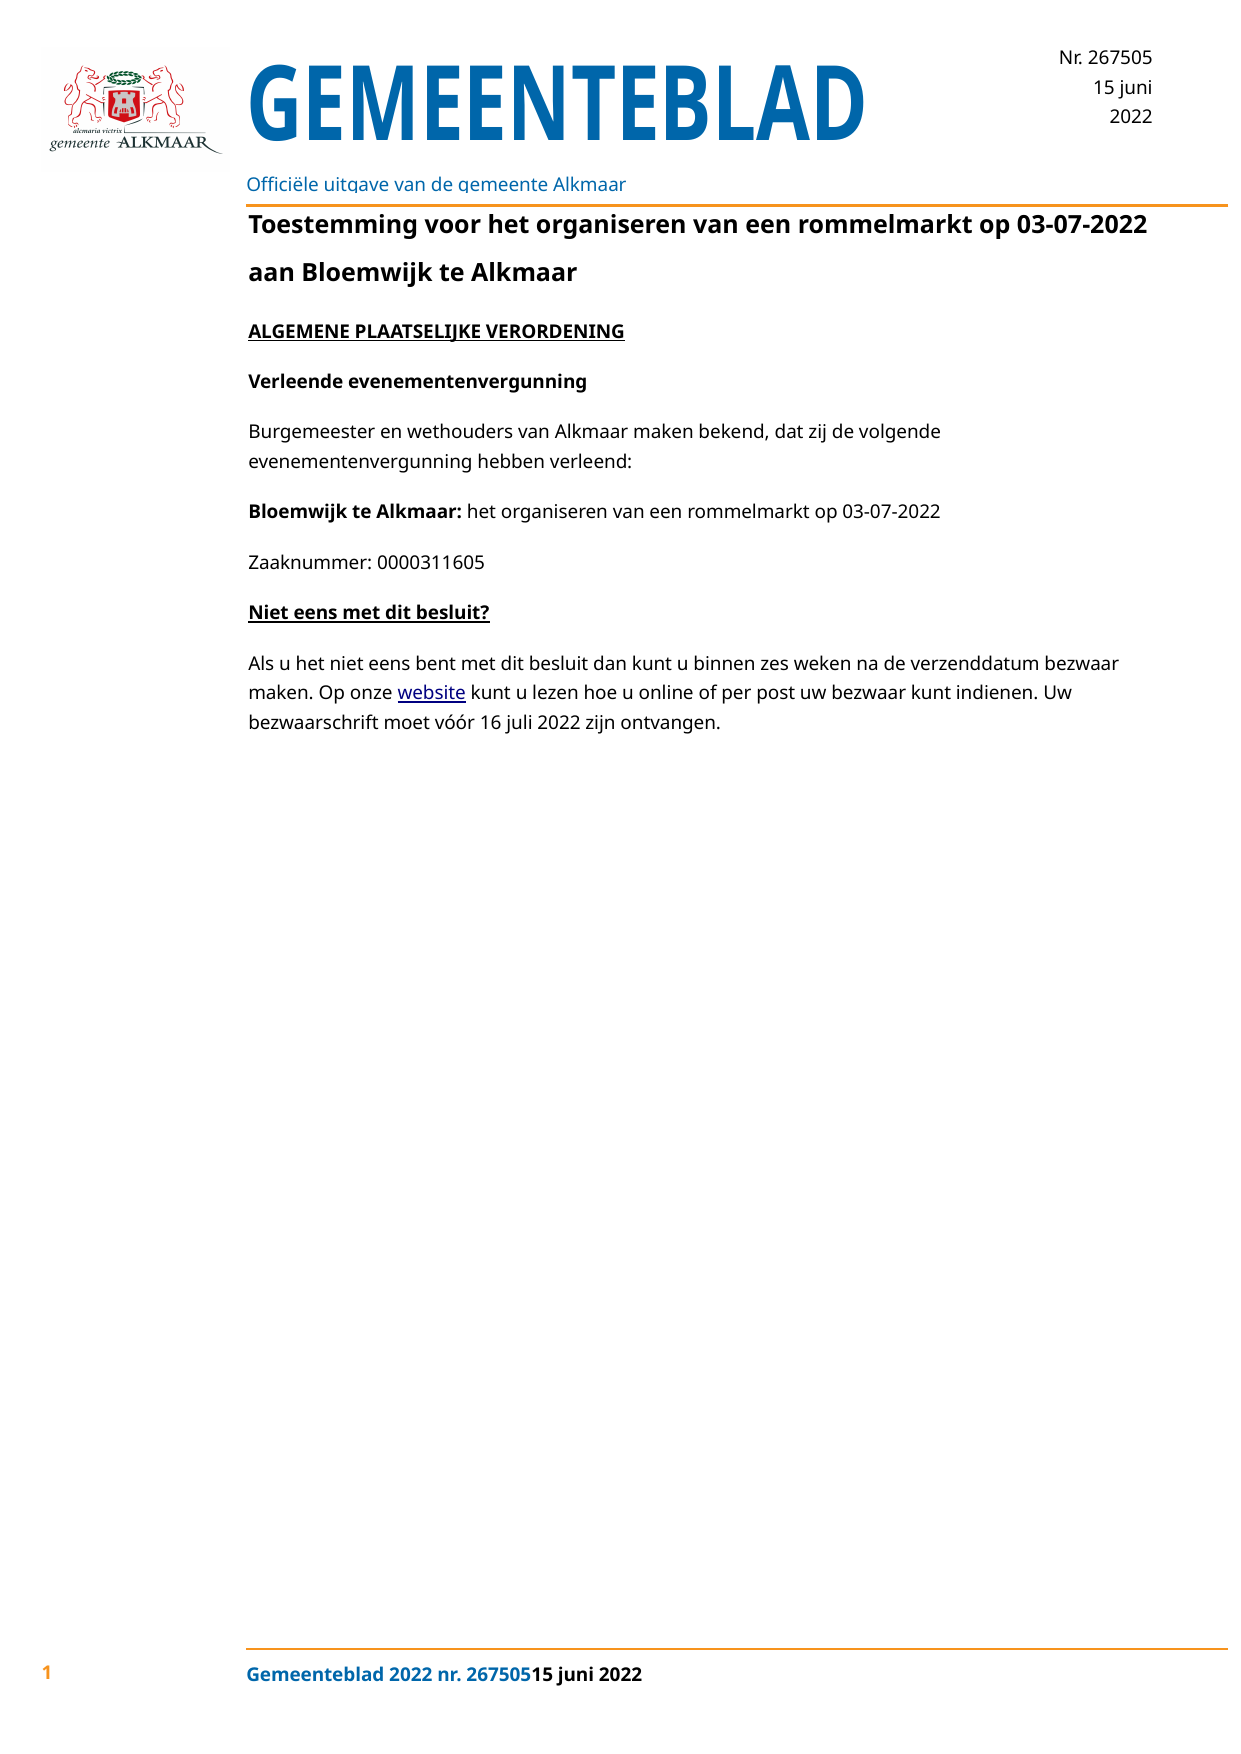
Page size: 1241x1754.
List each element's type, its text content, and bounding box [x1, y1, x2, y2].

text ALGEMENE PLAATSELIJKE VERORDENING [248, 318, 1152, 344]
picture [41, 47, 231, 172]
text Zaaknummer: 0000311605 [248, 549, 1152, 575]
text Burgemeester en wethouders van Alkmaar maken bekend, dat zij de volgende evenementenvergunning hebben verleend: [248, 419, 1152, 474]
text Bloemwijk te Alkmaar: het organiseren van een rommelmarkt op 03-07-2022 [248, 499, 1152, 524]
text Als u het niet eens bent met dit besluit dan kunt u binnen zes weken na de verzenddatum bezwaar maken. Op onze website kunt u lezen hoe u online of per post uw bezwaar kunt indienen. Uw bezwaarschrift moet vóór 16 juli 2022 zijn ontvangen. [248, 650, 1152, 735]
text Verleende evenementenvergunning [248, 368, 1152, 394]
text Toestemming voor het organiseren van een rommelmarkt op 03-07-2022 aan Bloemwijk te Alkmaar [248, 207, 1152, 288]
text Niet eens met dit besluit? [248, 599, 1152, 625]
